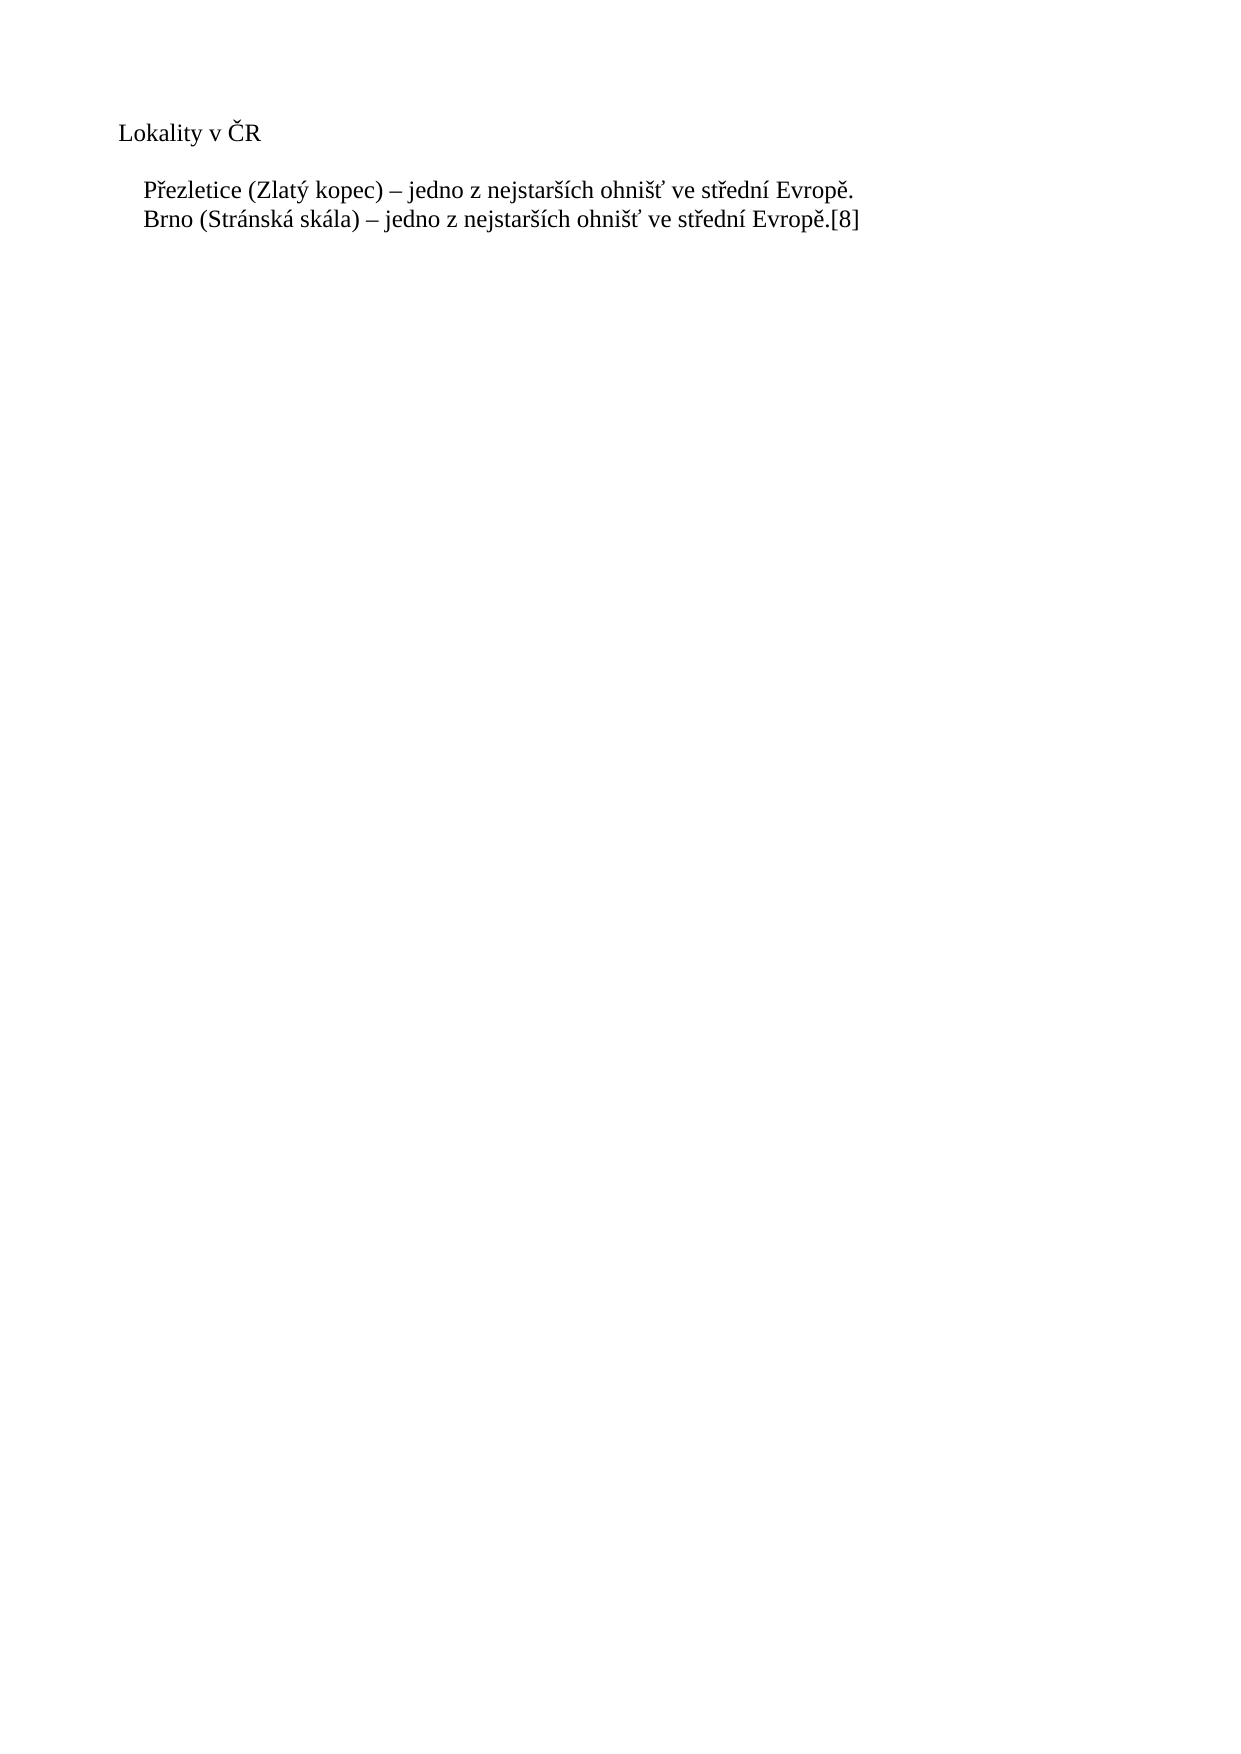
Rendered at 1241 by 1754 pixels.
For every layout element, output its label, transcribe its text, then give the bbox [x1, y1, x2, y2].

text Přezletice (Zlatý kopec) – jedno z nejstarších ohnišť ve střední Evropě. [118, 176, 1122, 204]
text Lokality v ČR [118, 118, 1122, 147]
text Brno (Stránská skála) – jedno z nejstarších ohnišť ve střední Evropě.[8] [118, 204, 1122, 233]
